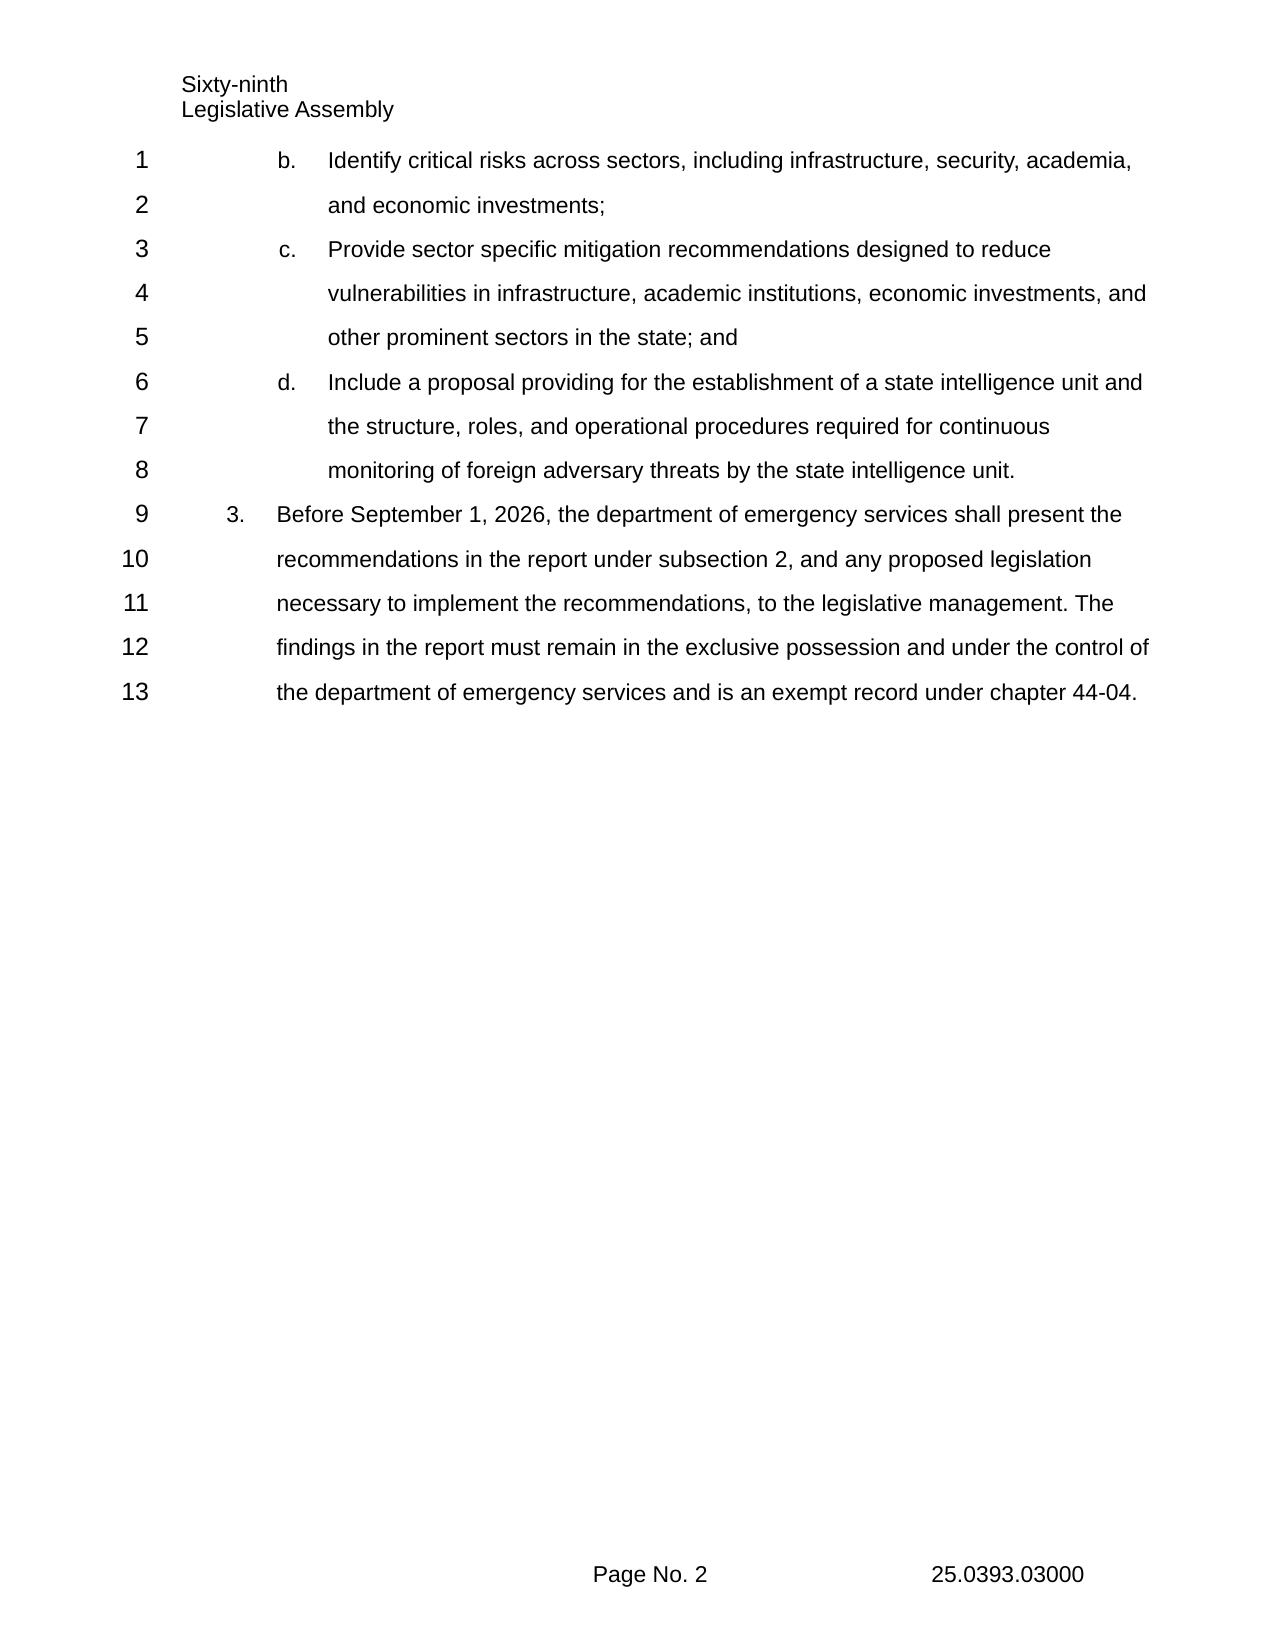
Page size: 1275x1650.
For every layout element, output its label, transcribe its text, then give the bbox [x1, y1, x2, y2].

text c. Provide sector specific mitigation recommendations designed to reduce vulnerabilities in infrastructure, academic institutions, economic investments, and other prominent sectors in the state; and [181, 222, 1154, 355]
text d. Include a proposal providing for the establishment of a state intelligence unit and the structure, roles, and operational procedures required for continuous monitoring of foreign adversary threats by the state intelligence unit. [181, 355, 1154, 487]
text 3. Before September 1, 2026, the department of emergency services shall present the recommendations in the report under subsection 2, and any proposed legislation necessary to implement the recommendations, to the legislative management. The findings in the report must remain in the exclusive possession and under the control of the department of emergency services and is an exempt record under chapter 44‑04. [181, 487, 1154, 709]
text b. Identify critical risks across sectors, including infrastructure, security, academia, and economic investments; [181, 133, 1154, 222]
